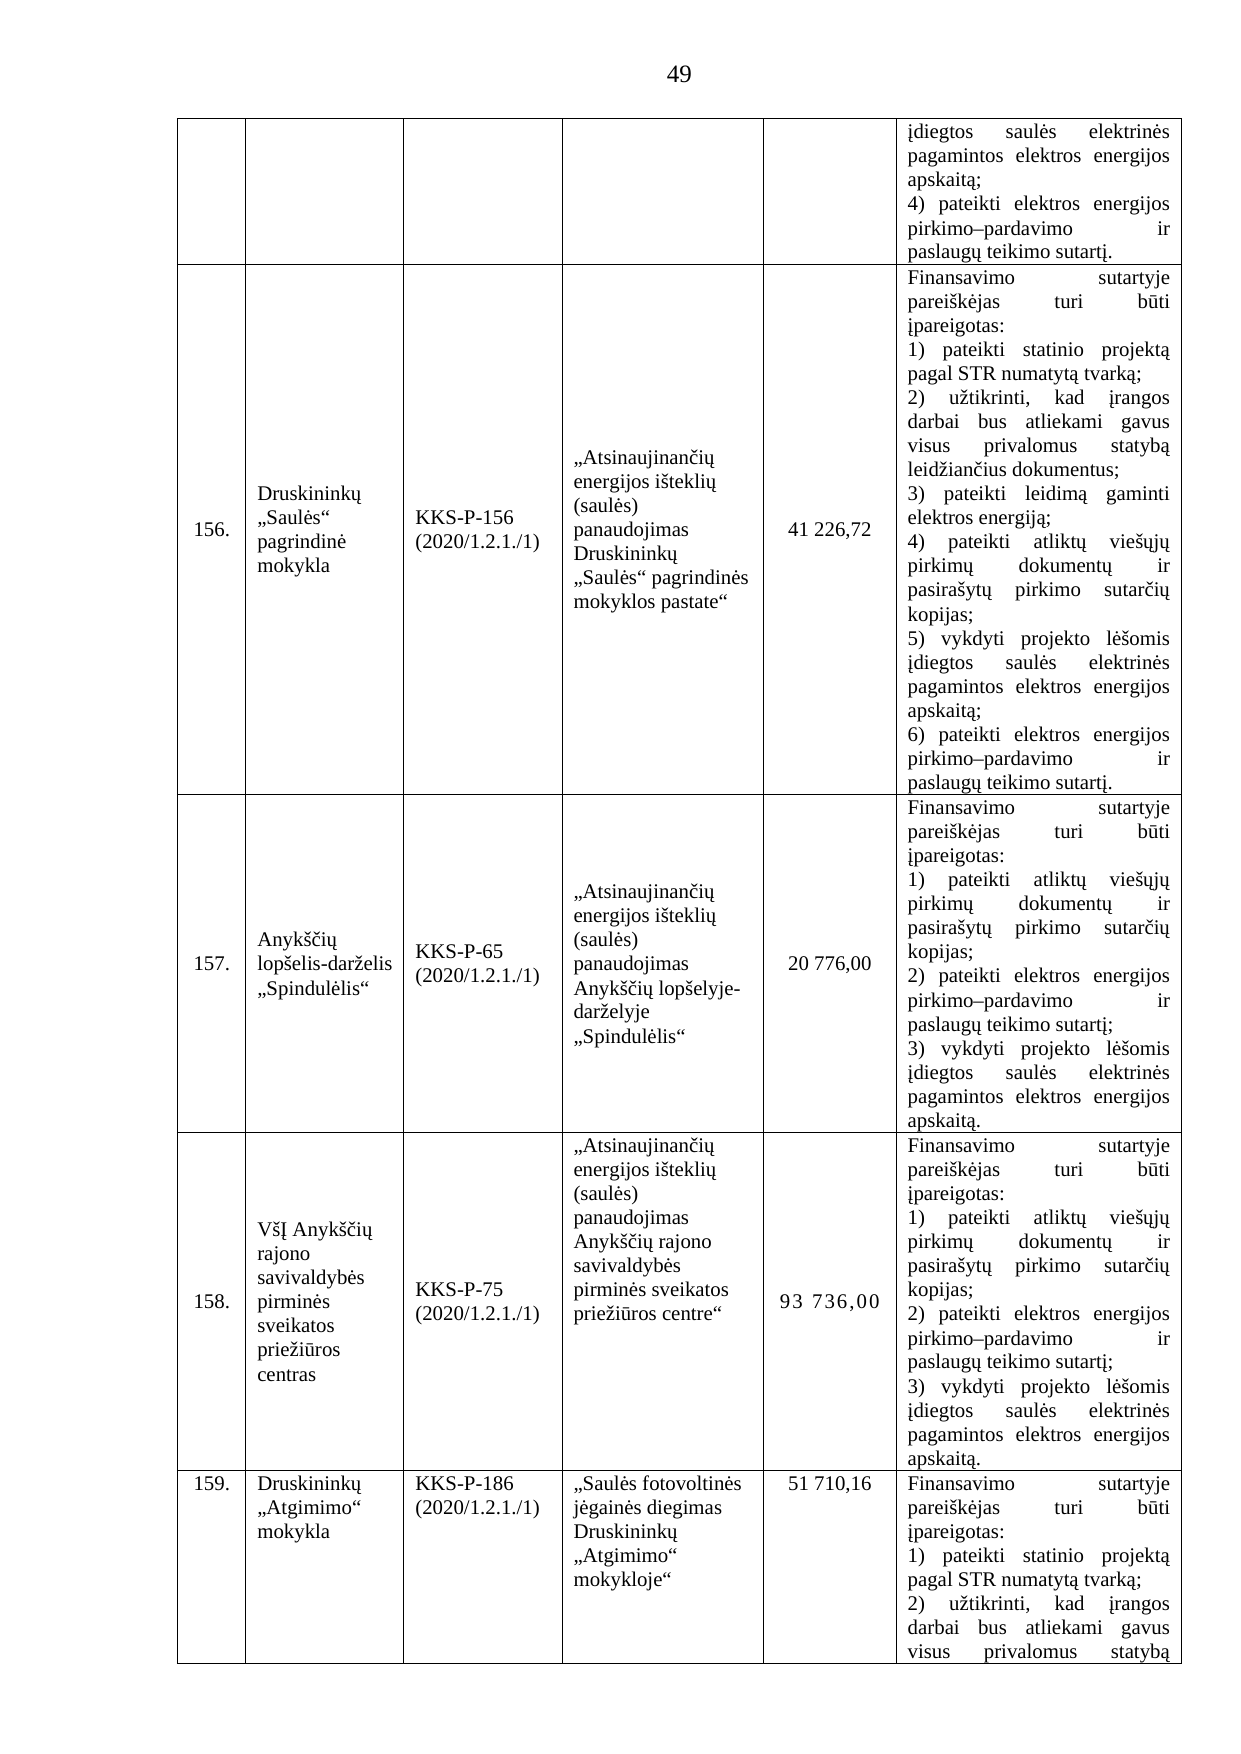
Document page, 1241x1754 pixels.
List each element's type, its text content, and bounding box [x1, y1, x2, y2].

table_cell 20 776,00 [764, 795, 896, 1132]
table_cell KKS-P-75 (2020/1.2.1./1) [404, 1133, 562, 1470]
table_cell Finansavimo sutartyje pareiškėjas turi būti įpareigotas: 1) pateikti atliktų viešųjų pirkimų dokumentų ir pasirašytų pirkimo sutarčių kopijas; 2) pateikti elektros energijos pirkimo–pardavimo ir paslaugų teikimo sutartį; 3) vykdyti projekto lėšomis įdiegtos saulės elektrinės pagamintos elektros energijos apskaitą. [897, 1133, 1181, 1470]
table_cell [764, 119, 896, 263]
table_cell „Saulės fotovoltinės jėgainės diegimas Druskininkų „Atgimimo“ mokykloje“ [563, 1471, 763, 1663]
table_cell Druskininkų „Saulės“ pagrindinė mokykla [246, 265, 403, 794]
table_cell KKS-P-65 (2020/1.2.1./1) [404, 795, 562, 1132]
table_cell [404, 119, 562, 263]
table_cell Druskininkų „Atgimimo“ mokykla [246, 1471, 403, 1663]
table_cell 157. [178, 795, 245, 1132]
table_cell 93 736,00 [764, 1133, 896, 1470]
table_cell VšĮ Anykščių rajono savivaldybės pirminės sveikatos priežiūros centras [246, 1133, 403, 1470]
table_cell „Atsinaujinančių energijos išteklių (saulės) panaudojimas Anykščių lopšelyje-darželyje „Spindulėlis“ [563, 795, 763, 1132]
table_cell [563, 119, 763, 263]
table_cell Finansavimo sutartyje pareiškėjas turi būti įpareigotas: 1) pateikti statinio projektą pagal STR numatytą tvarką; 2) užtikrinti, kad įrangos darbai bus atliekami gavus visus privalomus statybą [897, 1471, 1181, 1663]
table_cell 159. [178, 1471, 245, 1663]
table_cell „Atsinaujinančių energijos išteklių (saulės) panaudojimas Druskininkų „Saulės“ pagrindinės mokyklos pastate“ [563, 265, 763, 794]
table_cell įdiegtos saulės elektrinės pagamintos elektros energijos apskaitą; 4) pateikti elektros energijos pirkimo–pardavimo ir paslaugų teikimo sutartį. [897, 119, 1181, 263]
table_cell 51 710,16 [764, 1471, 896, 1663]
table_cell KKS-P-186 (2020/1.2.1./1) [404, 1471, 562, 1663]
table_cell 41 226,72 [764, 265, 896, 794]
table_cell [178, 119, 245, 263]
table_cell Finansavimo sutartyje pareiškėjas turi būti įpareigotas: 1) pateikti statinio projektą pagal STR numatytą tvarką; 2) užtikrinti, kad įrangos darbai bus atliekami gavus visus privalomus statybą leidžiančius dokumentus; 3) pateikti leidimą gaminti elektros energiją; 4) pateikti atliktų viešųjų pirkimų dokumentų ir pasirašytų pirkimo sutarčių kopijas; 5) vykdyti projekto lėšomis įdiegtos saulės elektrinės pagamintos elektros energijos apskaitą; 6) pateikti elektros energijos pirkimo–pardavimo ir paslaugų teikimo sutartį. [897, 265, 1181, 794]
table_cell Anykščių lopšelis-darželis „Spindulėlis“ [246, 795, 403, 1132]
table_cell 158. [178, 1133, 245, 1470]
table_cell 156. [178, 265, 245, 794]
table_cell [246, 119, 403, 263]
table_cell „Atsinaujinančių energijos išteklių (saulės) panaudojimas Anykščių rajono savivaldybės pirminės sveikatos priežiūros centre“ [563, 1133, 763, 1470]
table_cell Finansavimo sutartyje pareiškėjas turi būti įpareigotas: 1) pateikti atliktų viešųjų pirkimų dokumentų ir pasirašytų pirkimo sutarčių kopijas; 2) pateikti elektros energijos pirkimo–pardavimo ir paslaugų teikimo sutartį; 3) vykdyti projekto lėšomis įdiegtos saulės elektrinės pagamintos elektros energijos apskaitą. [897, 795, 1181, 1132]
table_cell KKS-P-156 (2020/1.2.1./1) [404, 265, 562, 794]
